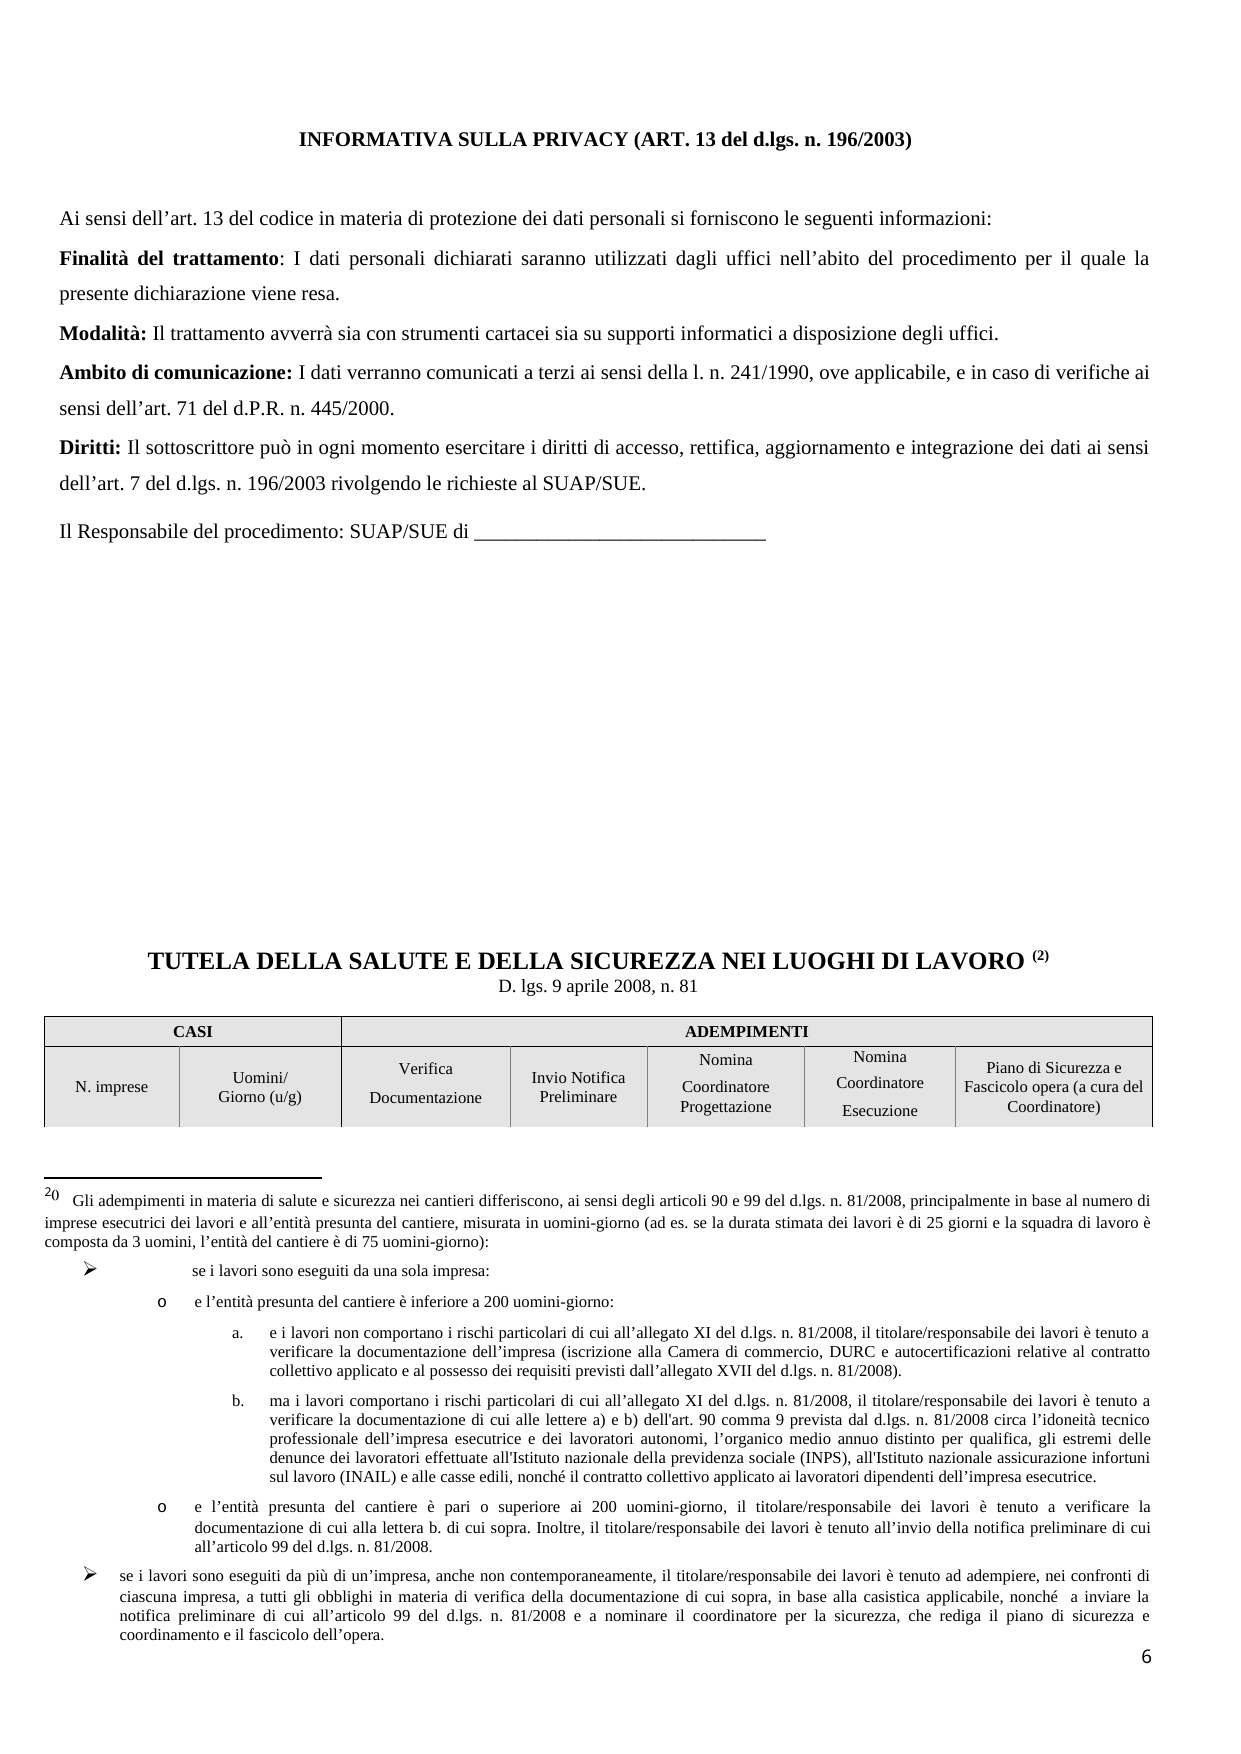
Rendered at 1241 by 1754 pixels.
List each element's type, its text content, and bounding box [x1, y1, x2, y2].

text Ambito di comunicazione: I dati verranno comunicati a terzi ai sensi della l. n. 241/1990, ove applicabile, e in caso di verifiche ai sensi dell’art. 71 del d.P.R. n. 445/2000. [59, 351, 1152, 422]
text INFORMATIVA SULLA PRIVACY (ART. 13 del d.lgs. n. 196/2003) [59, 118, 1152, 153]
text Modalità: Il trattamento avverrà sia con strumenti cartacei sia su supporti informatici a disposizione degli uffici. [59, 312, 1152, 347]
list e i lavori non comportano i rischi particolari di cui all’allegato XI del d.lgs. n. 81/2008, il titolare/responsabile dei lavori è tenuto a verificare la documentazione dell’impresa (iscrizione alla Camera di commercio, DURC e autocertificazioni relative al contratto collettivo applicato e al possesso dei requisiti previsti dall’allegato XVII del d.lgs. n. 81/2008). [232, 1323, 1152, 1380]
list e l’entità presunta del cantiere è inferiore a 200 uomini-giorno: [157, 1292, 1152, 1312]
table_cell Piano di Sicurezza e Fascicolo opera (a cura del Coordinatore) [956, 1047, 1152, 1127]
list se i lavori sono eseguiti da più di un’impresa, anche non contemporaneamente, il titolare/responsabile dei lavori è tenuto ad adempiere, nei confronti di ciascuna impresa, a tutti gli obblighi in materia di verifica della documentazione di cui sopra, in base alla casistica applicabile, nonché a inviare la notifica preliminare di cui all’articolo 99 del d.lgs. n. 81/2008 e a nominare il coordinatore per la sicurezza, che rediga il piano di sicurezza e coordinamento e il fascicolo dell’opera. [82, 1566, 1152, 1644]
table_cell Invio Notifica Preliminare [511, 1047, 647, 1127]
table_cell Nomina Coordinatore Esecuzione [805, 1047, 955, 1127]
table_cell Verifica Documentazione [342, 1047, 510, 1127]
list ma i lavori comportano i rischi particolari di cui all’allegato XI del d.lgs. n. 81/2008, il titolare/responsabile dei lavori è tenuto a verificare la documentazione di cui alle lettere a) e b) dell'art. 90 comma 9 prevista dal d.lgs. n. 81/2008 circa l’idoneità tecnico professionale dell’impresa esecutrice e dei lavoratori autonomi, l’organico medio annuo distinto per qualifica, gli estremi delle denunce dei lavoratori effettuate all'Istituto nazionale della previdenza sociale (INPS), all'Istituto nazionale assicurazione infortuni sul lavoro (INAIL) e alle casse edili, nonché il contratto collettivo applicato ai lavoratori dipendenti dell’impresa esecutrice. [232, 1391, 1152, 1486]
text TUTELA DELLA SALUTE E DELLA SICUREZZA NEI LUOGHI DI LAVORO () [44, 946, 1152, 975]
text Diritti: Il sottoscrittore può in ogni momento esercitare i diritti di accesso, rettifica, aggiornamento e integrazione dei dati ai sensi dell’art. 7 del d.lgs. n. 196/2003 rivolgendo le richieste al SUAP/SUE. [59, 426, 1152, 497]
list e l’entità presunta del cantiere è pari o superiore ai 200 uomini-giorno, il titolare/responsabile dei lavori è tenuto a verificare la documentazione di cui alla lettera b. di cui sopra. Inoltre, il titolare/responsabile dei lavori è tenuto all’invio della notifica preliminare di cui all’articolo 99 del d.lgs. n. 81/2008. [157, 1497, 1152, 1556]
table_header ADEMPIMENTI [342, 1017, 1152, 1046]
table_cell Nomina Coordinatore Progettazione [648, 1047, 804, 1127]
text Il Responsabile del procedimento: SUAP/SUE di ____________________________ [59, 510, 1152, 545]
table_cell N. imprese [45, 1047, 179, 1127]
text Ai sensi dell’art. 13 del codice in materia di protezione dei dati personali si forniscono le seguenti informazioni: [59, 197, 1152, 233]
table_cell Uomini/ Giorno (u/g) [180, 1047, 341, 1127]
table_header CASI [45, 1017, 341, 1046]
text Finalità del trattamento: I dati personali dichiarati saranno utilizzati dagli uffici nell’abito del procedimento per il quale la presente dichiarazione viene resa. [59, 237, 1152, 308]
list se i lavori sono eseguiti da una sola impresa: [82, 1261, 1152, 1281]
text () Gli adempimenti in materia di salute e sicurezza nei cantieri differiscono, ai sensi degli articoli 90 e 99 del d.lgs. n. 81/2008, principalmente in base al numero di imprese esecutrici dei lavori e all’entità presunta del cantiere, misurata in uomini-giorno (ad es. se la durata stimata dei lavori è di 25 giorni e la squadra di lavoro è composta da 3 uomini, l’entità del cantiere è di 75 uomini-giorno): [44, 1184, 1152, 1251]
text D. lgs. 9 aprile 2008, n. 81 [44, 975, 1152, 997]
